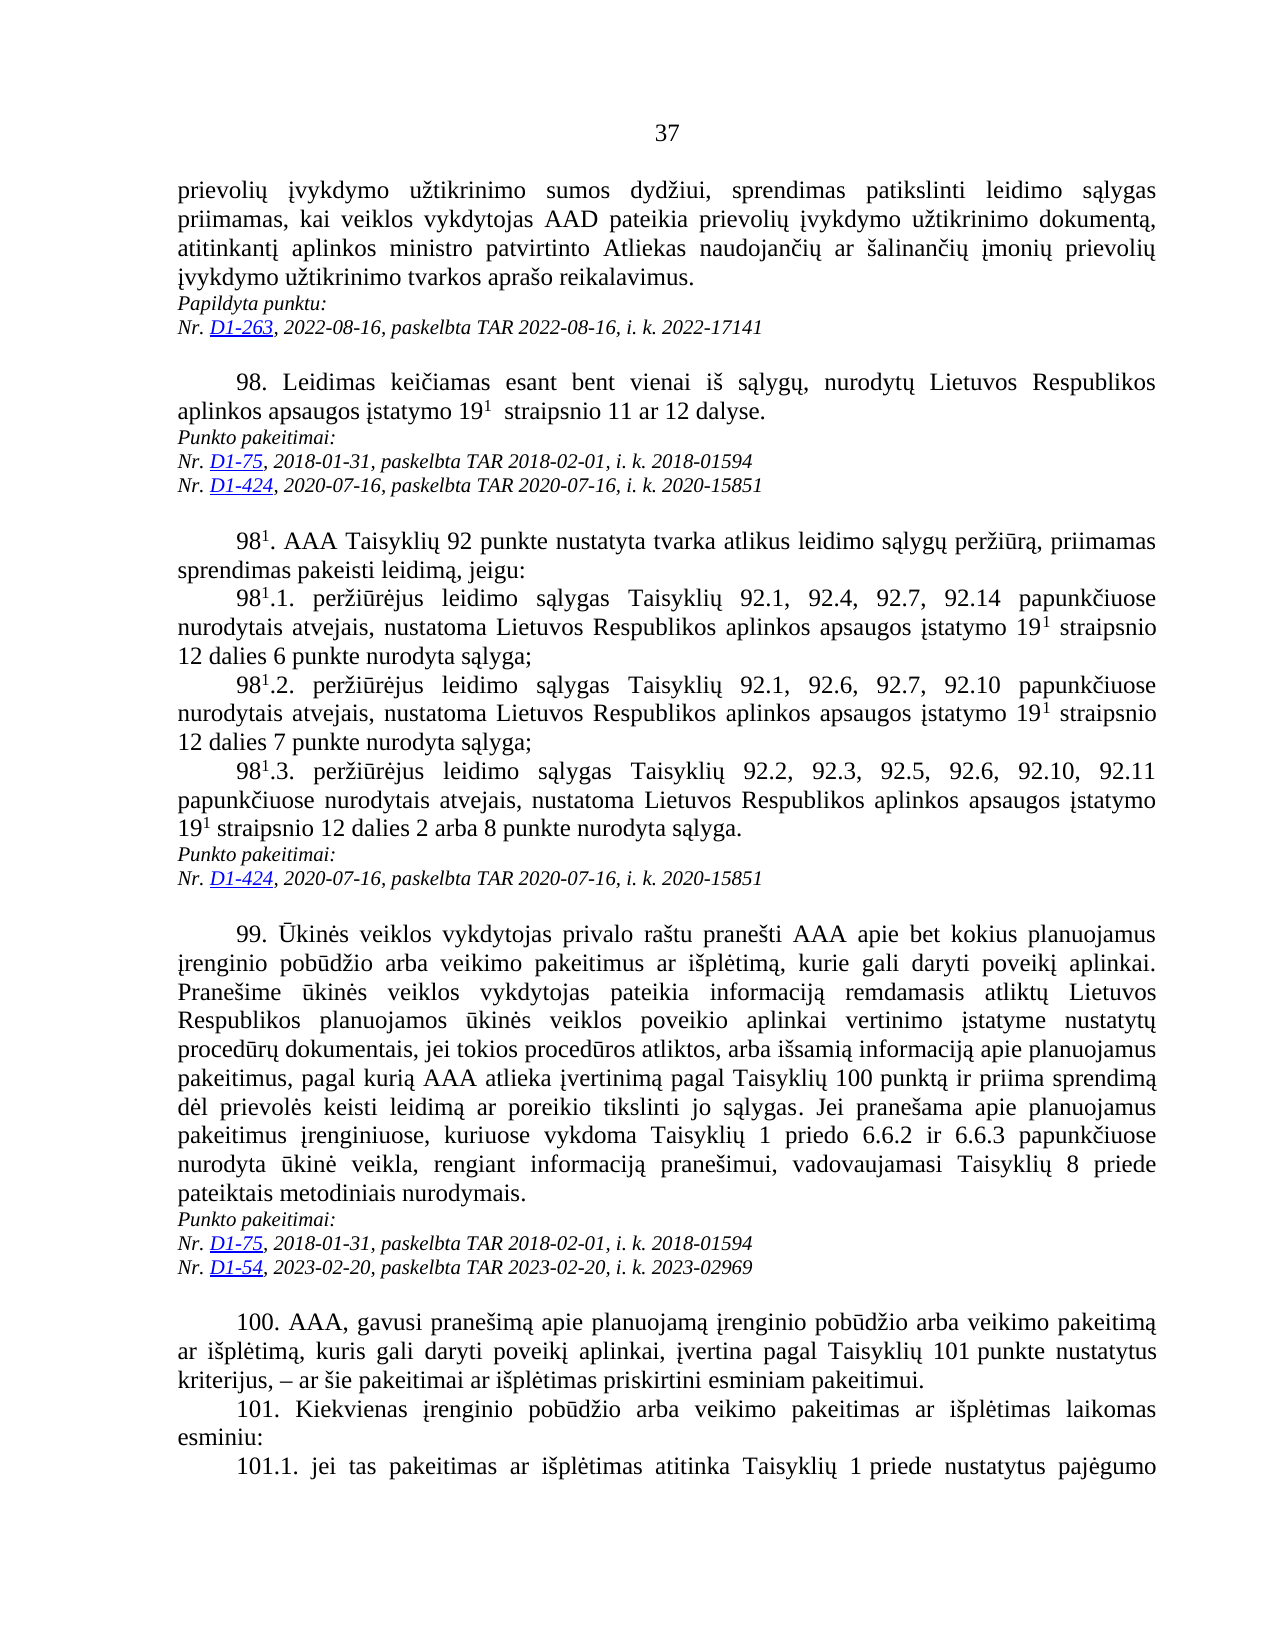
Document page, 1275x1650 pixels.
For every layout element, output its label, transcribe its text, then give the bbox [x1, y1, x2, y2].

text Punkto pakeitimai: [177, 842, 1157, 866]
text Nr. D1-424, 2020-07-16, paskelbta TAR 2020-07-16, i. k. 2020-15851 [177, 866, 1157, 890]
text Nr. D1-54, 2023-02-20, paskelbta TAR 2023-02-20, i. k. 2023-02969 [177, 1255, 1157, 1279]
text Papildyta punktu: [177, 291, 1157, 315]
text 101. Kiekvienas įrenginio pobūdžio arba veikimo pakeitimas ar išplėtimas laikomas esminiu: [177, 1394, 1157, 1451]
text Punkto pakeitimai: [177, 1207, 1157, 1231]
text Nr. D1-75, 2018-01-31, paskelbta TAR 2018-02-01, i. k. 2018-01594 [177, 1231, 1157, 1255]
text 981.2. peržiūrėjus leidimo sąlygas Taisyklių 92.1, 92.6, 92.7, 92.10 papunkčiuose nurodytais atvejais, nustatoma Lietuvos Respublikos aplinkos apsaugos įstatymo 191 straipsnio 12 dalies 7 punkte nurodyta sąlyga; [177, 670, 1157, 756]
text Nr. D1-75, 2018-01-31, paskelbta TAR 2018-02-01, i. k. 2018-01594 [177, 449, 1157, 473]
text Punkto pakeitimai: [177, 425, 1157, 449]
text Nr. D1-424, 2020-07-16, paskelbta TAR 2020-07-16, i. k. 2020-15851 [177, 473, 1157, 497]
text 100. AAA, gavusi pranešimą apie planuojamą įrenginio pobūdžio arba veikimo pakeitimą ar išplėtimą, kuris gali daryti poveikį aplinkai, įvertina pagal Taisyklių 101 punkte nustatytus kriterijus, – ar šie pakeitimai ar išplėtimas priskirtini esminiam pakeitimui. [177, 1307, 1157, 1394]
text 981.3. peržiūrėjus leidimo sąlygas Taisyklių 92.2, 92.3, 92.5, 92.6, 92.10, 92.11 papunkčiuose nurodytais atvejais, nustatoma Lietuvos Respublikos aplinkos apsaugos įstatymo 191 straipsnio 12 dalies 2 arba 8 punkte nurodyta sąlyga. [177, 756, 1157, 842]
text prievolių įvykdymo užtikrinimo sumos dydžiui, sprendimas patikslinti leidimo sąlygas priimamas, kai veiklos vykdytojas AAD pateikia prievolių įvykdymo užtikrinimo dokumentą, atitinkantį aplinkos ministro patvirtinto Atliekas naudojančių ar šalinančių įmonių prievolių įvykdymo užtikrinimo tvarkos aprašo reikalavimus. [177, 176, 1157, 291]
text 99. Ūkinės veiklos vykdytojas privalo raštu pranešti AAA apie bet kokius planuojamus įrenginio pobūdžio arba veikimo pakeitimus ar išplėtimą, kurie gali daryti poveikį aplinkai. Pranešime ūkinės veiklos vykdytojas pateikia informaciją remdamasis atliktų Lietuvos Respublikos planuojamos ūkinės veiklos poveikio aplinkai vertinimo įstatyme nustatytų procedūrų dokumentais, jei tokios procedūros atliktos, arba išsamią informaciją apie planuojamus pakeitimus, pagal kurią AAA atlieka įvertinimą pagal Taisyklių 100 punktą ir priima sprendimą dėl prievolės keisti leidimą ar poreikio tikslinti jo sąlygas. Jei pranešama apie planuojamus pakeitimus įrenginiuose, kuriuose vykdoma Taisyklių 1 priedo 6.6.2 ir 6.6.3 papunkčiuose nurodyta ūkinė veikla, rengiant informaciją pranešimui, vadovaujamasi Taisyklių 8 priede pateiktais metodiniais nurodymais. [177, 919, 1157, 1207]
text 981. AAA Taisyklių 92 punkte nustatyta tvarka atlikus leidimo sąlygų peržiūrą, priimamas sprendimas pakeisti leidimą, jeigu: [177, 526, 1157, 583]
text 98. Leidimas keičiamas esant bent vienai iš sąlygų, nurodytų Lietuvos Respublikos aplinkos apsaugos įstatymo 191 straipsnio 11 ar 12 dalyse. [177, 367, 1157, 425]
text 101.1. jei tas pakeitimas ar išplėtimas atitinka Taisyklių 1 priede nustatytus pajėgumo [177, 1451, 1157, 1480]
text Nr. D1-263, 2022-08-16, paskelbta TAR 2022-08-16, i. k. 2022-17141 [177, 315, 1157, 339]
text 981.1. peržiūrėjus leidimo sąlygas Taisyklių 92.1, 92.4, 92.7, 92.14 papunkčiuose nurodytais atvejais, nustatoma Lietuvos Respublikos aplinkos apsaugos įstatymo 191 straipsnio 12 dalies 6 punkte nurodyta sąlyga; [177, 583, 1157, 670]
